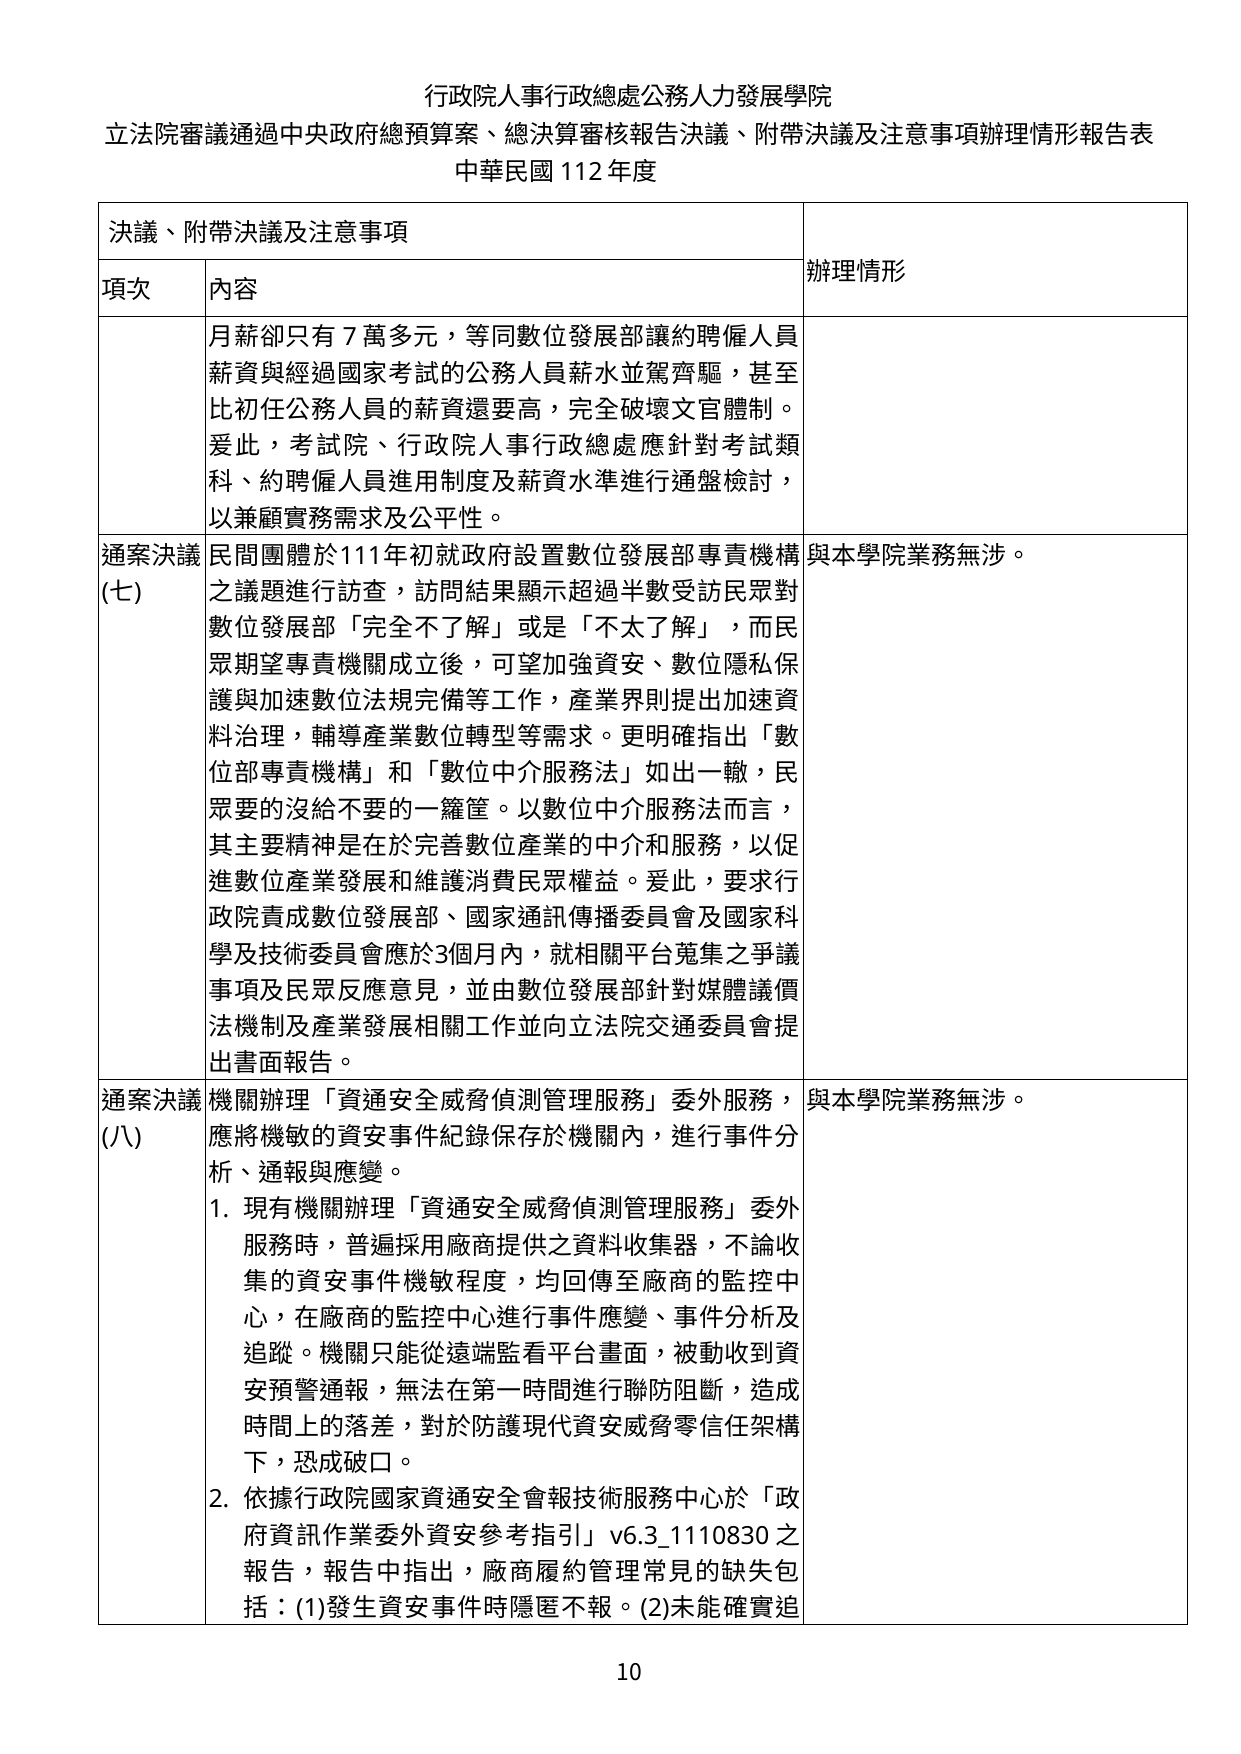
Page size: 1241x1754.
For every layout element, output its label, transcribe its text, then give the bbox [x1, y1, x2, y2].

table_cell 通案決議(八) [99, 1080, 205, 1624]
table_cell 與本學院業務無涉。 [804, 1080, 1187, 1624]
table_cell 與本學院業務無涉。 [804, 535, 1187, 1079]
table_cell 月薪卻只有7萬多元，等同數位發展部讓約聘僱人員薪資與經過國家考試的公務人員薪水並駕齊驅，甚至比初任公務人員的薪資還要高，完全破壞文官體制。爰此，考試院、行政院人事行政總處應針對考試類科、約聘僱人員進用制度及薪資水準進行通盤檢討，以兼顧實務需求及公平性。 [206, 317, 803, 534]
table_cell [804, 317, 1187, 534]
table_header 辦理情形 [804, 203, 1187, 316]
table_cell 內容 [206, 260, 803, 316]
table_cell 項次 [99, 260, 205, 316]
table_cell [99, 317, 205, 534]
table_cell 機關辦理「資通安全威脅偵測管理服務」委外服務，應將機敏的資安事件紀錄保存於機關內，進行事件分析、通報與應變。 1. 現有機關辦理「資通安全威脅偵測管理服務」委外服務時，普遍採用廠商提供之資料收集器，不論收集的資安事件機敏程度，均回傳至廠商的監控中心，在廠商的監控中心進行事件應變、事件分析及追蹤。機關只能從遠端監看平台畫面，被動收到資安預警通報，無法在第一時間進行聯防阻斷，造成時間上的落差，對於防護現代資安威脅零信任架構下，恐成破口。 2. 依據行政院國家資通安全會報技術服務中心於「政府資訊作業委外資安參考指引」v6.3_1110830之報告，報告中指出，廠商履約管理常見的缺失包括：(1)發生資安事件時隱匿不報。(2)未能確實追 [206, 1080, 803, 1624]
table_cell 民間團體於111年初就政府設置數位發展部專責機構之議題進行訪查，訪問結果顯示超過半數受訪民眾對數位發展部「完全不了解」或是「不太了解」，而民眾期望專責機關成立後，可望加強資安、數位隱私保護與加速數位法規完備等工作，產業界則提出加速資料治理，輔導產業數位轉型等需求。更明確指出「數位部專責機構」和「數位中介服務法」如出一轍，民眾要的沒給不要的一籮筐。以數位中介服務法而言，其主要精神是在於完善數位產業的中介和服務，以促進數位產業發展和維護消費民眾權益。爰此，要求行政院責成數位發展部、國家通訊傳播委員會及國家科學及技術委員會應於3個月內，就相關平台蒐集之爭議事項及民眾反應意見，並由數位發展部針對媒體議價法機制及產業發展相關工作並向立法院交通委員會提出書面報告。 [206, 535, 803, 1079]
table_cell 通案決議 (七) [99, 535, 205, 1079]
table_header 決議、附帶決議及注意事項 [99, 203, 803, 259]
